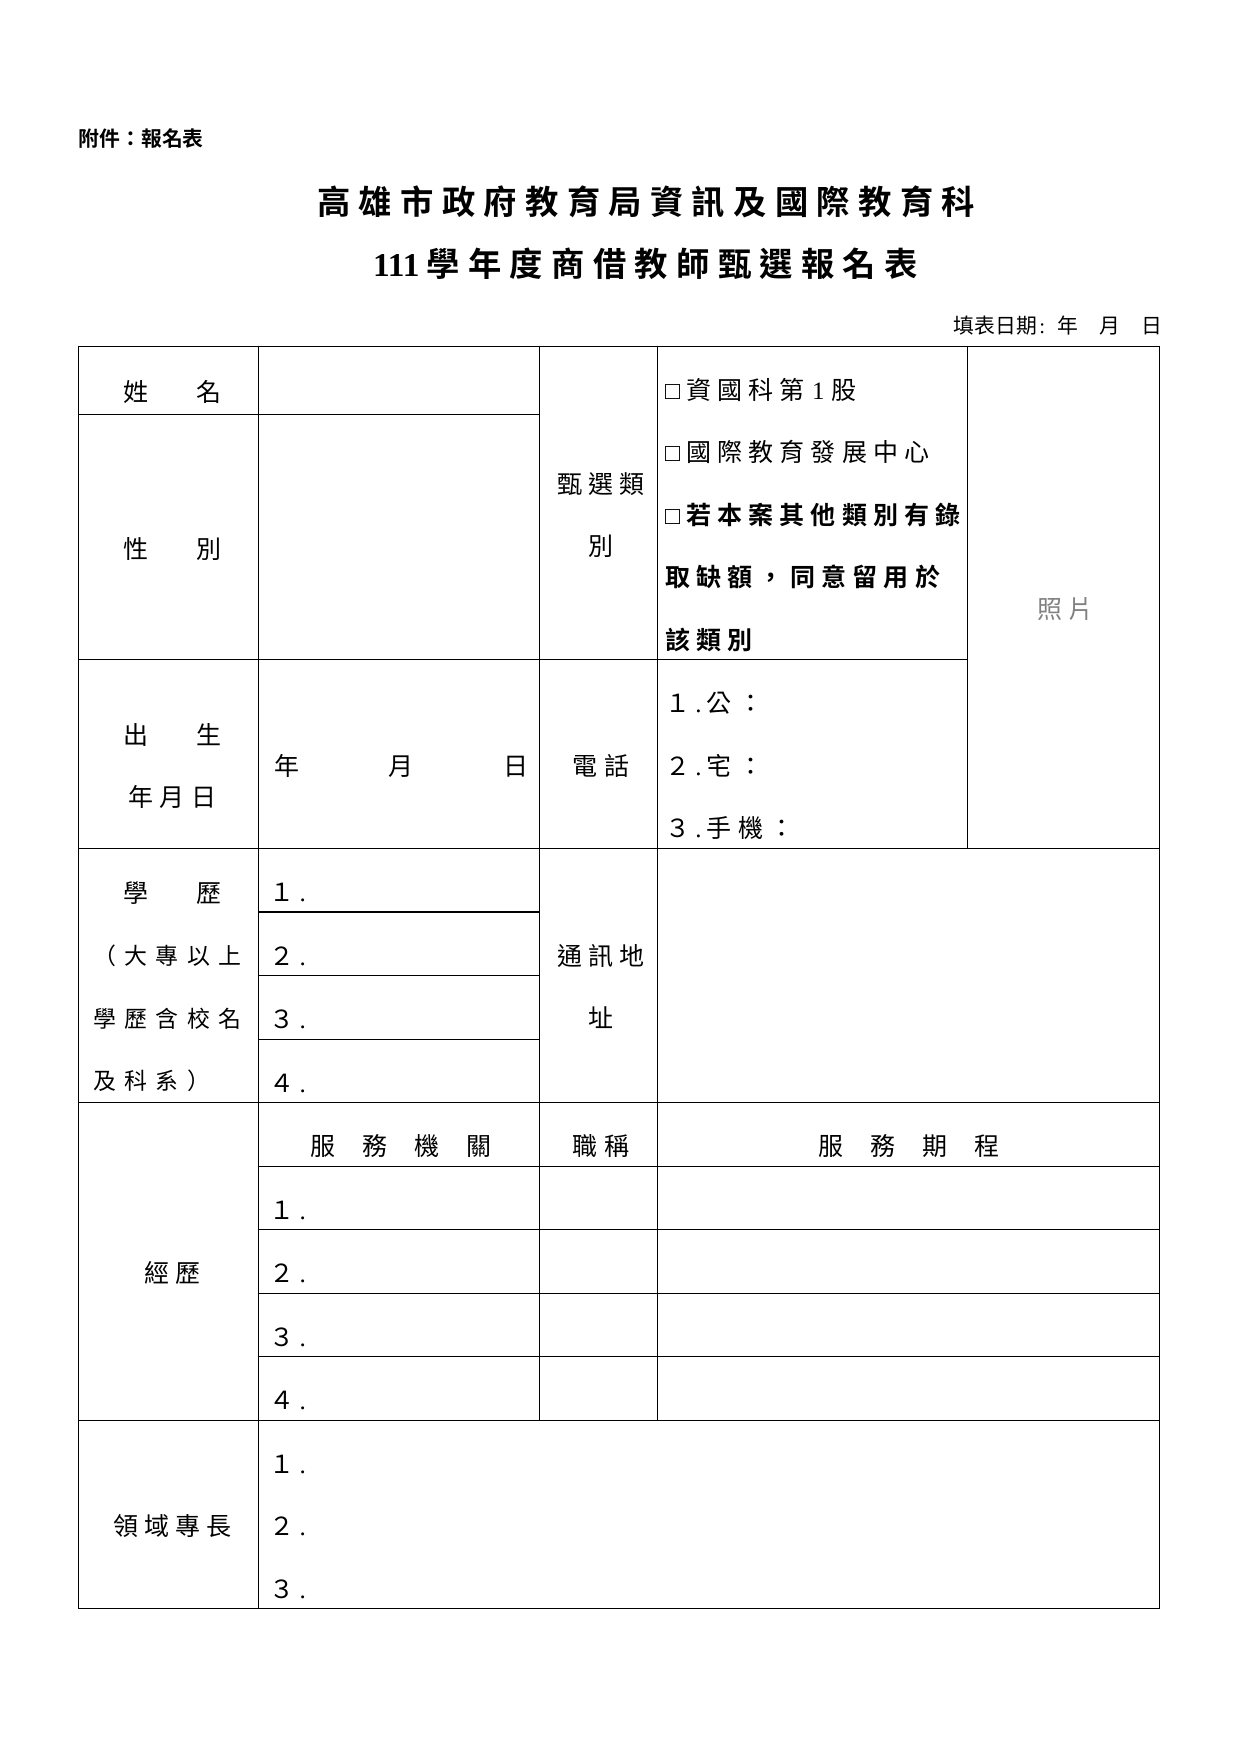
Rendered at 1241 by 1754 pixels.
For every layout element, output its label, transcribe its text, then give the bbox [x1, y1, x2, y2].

table_cell [658, 1294, 1159, 1356]
table_cell [658, 1230, 1159, 1293]
table_header 姓 名 [79, 347, 258, 414]
table_header 甄選類別 [540, 347, 657, 659]
table_cell 服 務 期 程 [658, 1103, 1159, 1166]
table_cell ４. [259, 1040, 539, 1102]
text 附件：報名表 [78, 96, 1162, 158]
table_header [259, 347, 539, 414]
text 高雄市政府教育局資訊及國際教育科 [0, 158, 1162, 221]
table_cell [540, 1294, 657, 1356]
table_cell 出 生 年月日 [79, 660, 258, 848]
table_cell [259, 415, 539, 659]
table_cell 性 別 [79, 415, 258, 659]
table_cell １. [259, 849, 539, 911]
text 111學年度商借教師甄選報名表 [0, 221, 1162, 283]
table_cell [540, 1230, 657, 1293]
table_cell １. [259, 1167, 539, 1229]
table_cell 通訊地址 [540, 849, 657, 1102]
table_cell 領域專長 [79, 1421, 258, 1608]
table_header □資國科第1股 □國際教育發展中心 □若本案其他類別有錄取缺額，同意留用於該類別 [658, 347, 967, 659]
table_cell ３. [259, 1294, 539, 1356]
table_cell １. ２. ３. [259, 1421, 1159, 1608]
table_cell 服 務 機 關 [259, 1103, 539, 1166]
table_cell ２. [259, 913, 539, 975]
table_cell ３. [259, 976, 539, 1038]
table_cell 學 歷 （大專以上學歷含校名及科系） [79, 849, 258, 1102]
table_cell 電話 [540, 660, 657, 848]
table_cell [658, 1167, 1159, 1229]
table_cell ４. [259, 1357, 539, 1420]
table_cell 年 月 日 [259, 660, 539, 848]
table_cell [658, 849, 1159, 1102]
text 填表日期: 年 月 日 [0, 283, 1162, 346]
table_cell 職稱 [540, 1103, 657, 1166]
table_cell [540, 1357, 657, 1420]
table_cell １.公： ２.宅： ３.手機： [658, 660, 967, 848]
table_cell [658, 1357, 1159, 1420]
table_cell 經歷 [79, 1103, 258, 1420]
table_cell ２. [259, 1230, 539, 1293]
table_header 照片 [968, 347, 1159, 848]
table_cell [540, 1167, 657, 1229]
